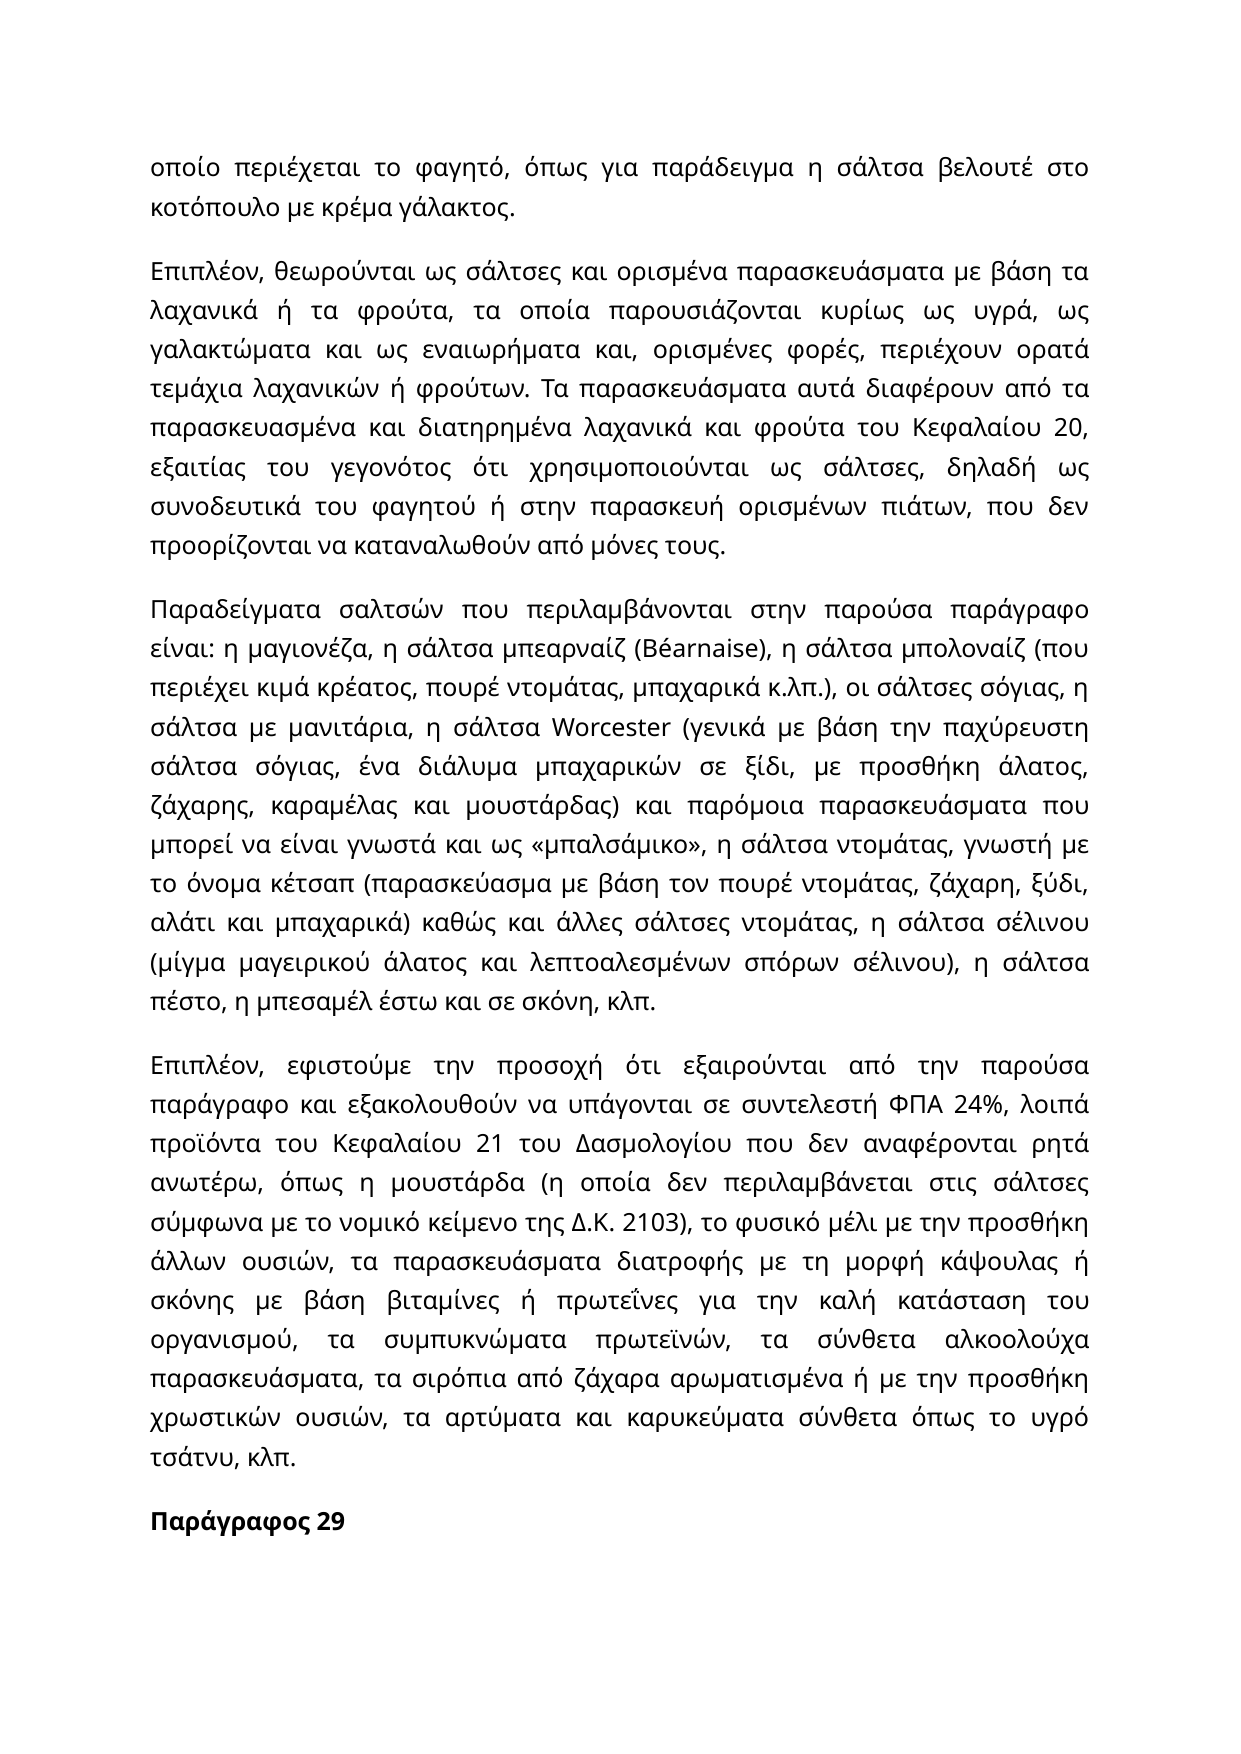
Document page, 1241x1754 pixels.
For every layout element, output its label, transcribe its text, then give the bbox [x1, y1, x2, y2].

text Επιπλέον, εφιστούμε την προσοχή ότι εξαιρούνται από την παρούσα παράγραφο και εξακολουθούν να υπάγονται σε συντελεστή ΦΠΑ 24%, λοιπά προϊόντα του Κεφαλαίου 21 του Δασμολογίου που δεν αναφέρονται ρητά ανωτέρω, όπως η μουστάρδα (η οποία δεν περιλαμβάνεται στις σάλτσες σύμφωνα με το νομικό κείμενο της Δ.Κ. 2103), το φυσικό μέλι με την προσθήκη άλλων ουσιών, τα παρασκευάσματα διατροφής με τη μορφή κάψουλας ή σκόνης με βάση βιταμίνες ή πρωτεΐνες για την καλή κατάσταση του οργανισμού, τα συμπυκνώματα πρωτεϊνών, τα σύνθετα αλκοολούχα παρασκευάσματα, τα σιρόπια από ζάχαρα αρωματισμένα ή με την προσθήκη χρωστικών ουσιών, τα αρτύματα και καρυκεύματα σύνθετα όπως το υγρό τσάτνυ, κλπ. [150, 1047, 1090, 1473]
text Παράγραφος 29 [150, 1503, 1090, 1537]
text Επιπλέον, θεωρούνται ως σάλτσες και ορισμένα παρασκευάσματα με βάση τα λαχανικά ή τα φρούτα, τα οποία παρουσιάζονται κυρίως ως υγρά, ως γαλακτώματα και ως εναιωρήματα και, ορισμένες φορές, περιέχουν ορατά τεμάχια λαχανικών ή φρούτων. Τα παρασκευάσματα αυτά διαφέρουν από τα παρασκευασμένα και διατηρημένα λαχανικά και φρούτα του Κεφαλαίου 20, εξαιτίας του γεγονότος ότι χρησιμοποιούνται ως σάλτσες, δηλαδή ως συνοδευτικά του φαγητού ή στην παρασκευή ορισμένων πιάτων, που δεν προορίζονται να καταναλωθούν από μόνες τους. [150, 253, 1090, 562]
text οποίο περιέχεται το φαγητό, όπως για παράδειγμα η σάλτσα βελουτέ στο κοτόπουλο με κρέμα γάλακτος. [150, 150, 1090, 223]
text Παραδείγματα σαλτσών που περιλαμβάνονται στην παρούσα παράγραφο είναι: η μαγιονέζα, η σάλτσα μπεαρναίζ (Béarnaise), η σάλτσα μπολοναίζ (που περιέχει κιμά κρέατος, πουρέ ντομάτας, μπαχαρικά κ.λπ.), οι σάλτσες σόγιας, η σάλτσα με μανιτάρια, η σάλτσα Worcester (γενικά με βάση την παχύρευστη σάλτσα σόγιας, ένα διάλυμα μπαχαρικών σε ξίδι, με προσθήκη άλατος, ζάχαρης, καραμέλας και μουστάρδας) και παρόμοια παρασκευάσματα που μπορεί να είναι γνωστά και ως «μπαλσάμικο», η σάλτσα ντομάτας, γνωστή με το όνομα κέτσαπ (παρασκεύασμα με βάση τον πουρέ ντομάτας, ζάχαρη, ξύδι, αλάτι και μπαχαρικά) καθώς και άλλες σάλτσες ντομάτας, η σάλτσα σέλινου (μίγμα μαγειρικού άλατος και λεπτοαλεσμένων σπόρων σέλινου), η σάλτσα πέστο, η μπεσαμέλ έστω και σε σκόνη, κλπ. [150, 592, 1090, 1017]
